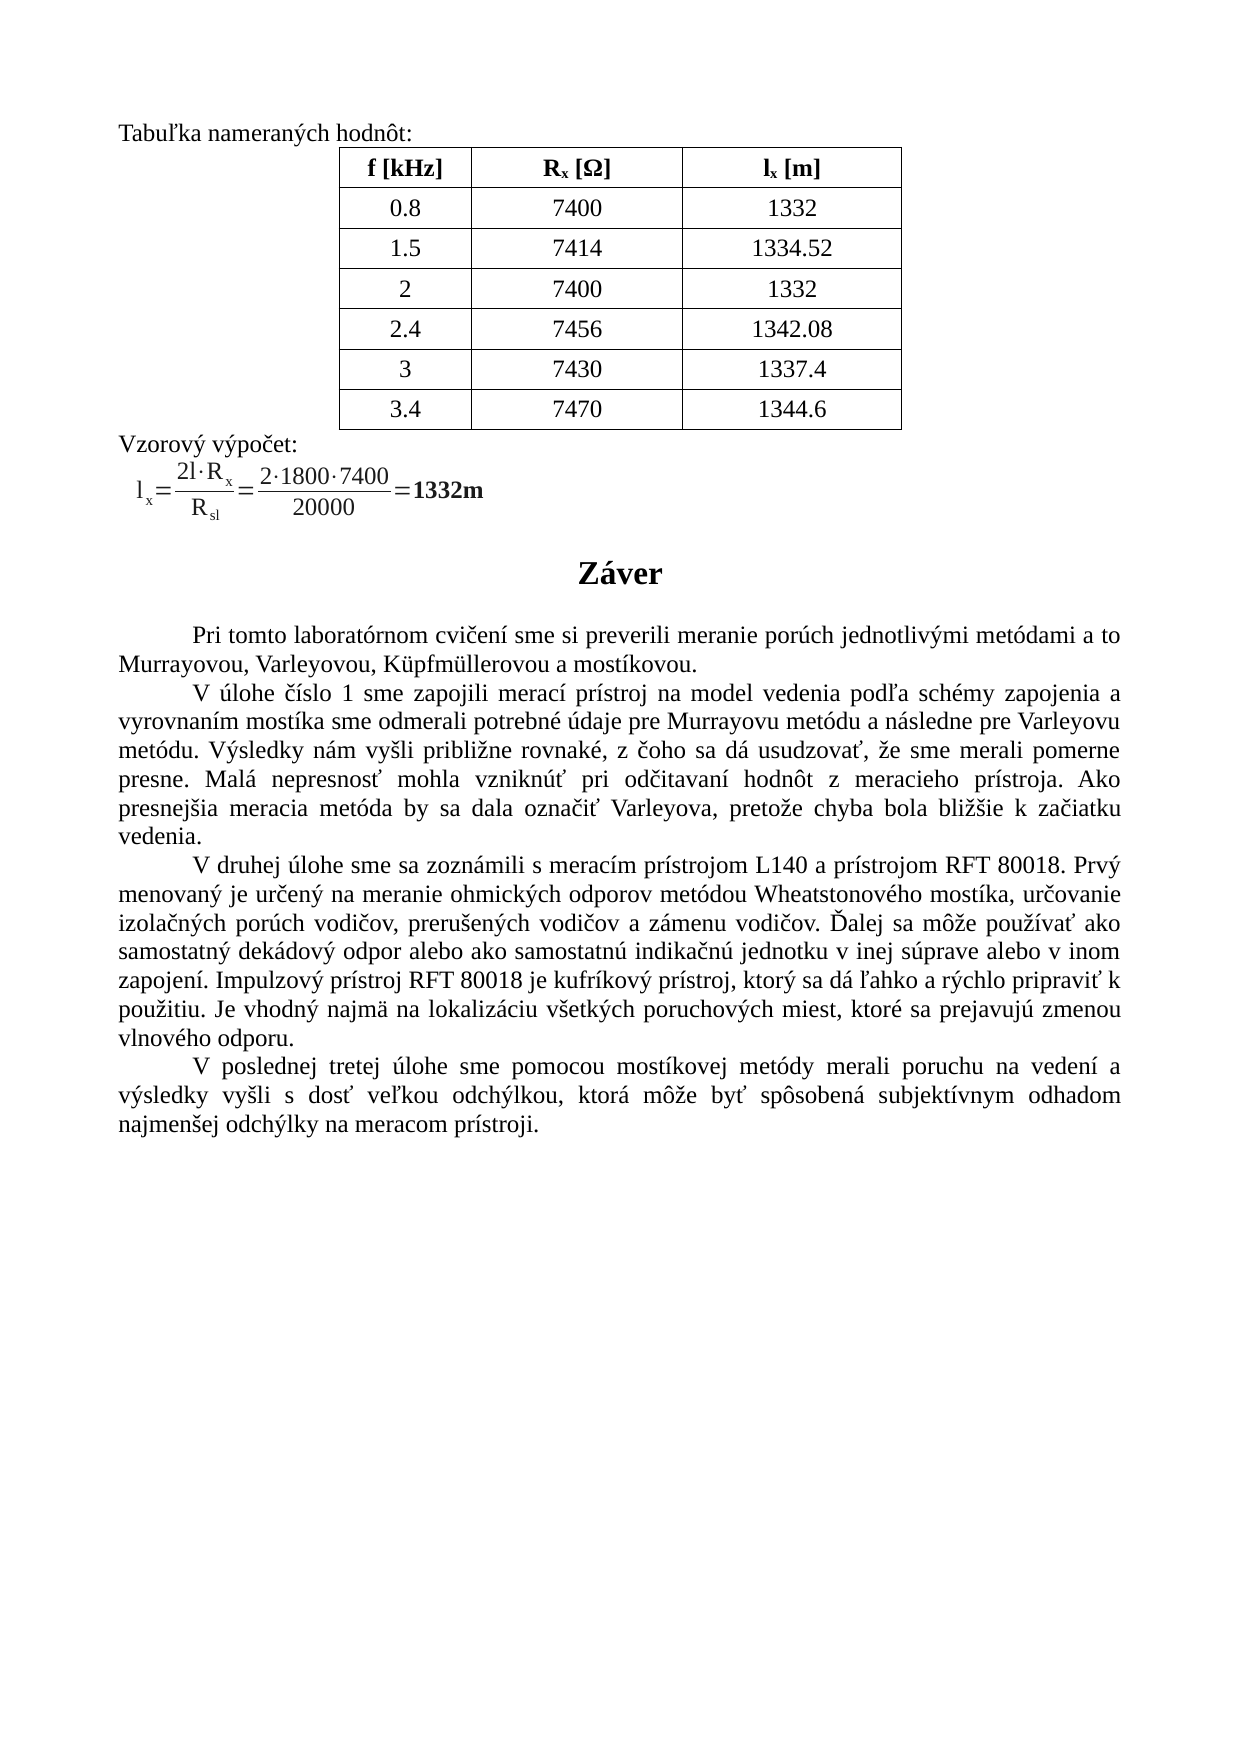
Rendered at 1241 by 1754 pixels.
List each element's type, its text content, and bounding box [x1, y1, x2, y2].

table_cell 1334,52 [683, 229, 901, 268]
text Vzorový výpočet: [118, 429, 1122, 458]
table_cell 1337,4 [683, 350, 901, 389]
table_header lx [m] [683, 148, 901, 187]
table_cell 7470 [472, 390, 682, 429]
table_cell 3 [340, 350, 471, 389]
table_cell 1344,6 [683, 390, 901, 429]
table_cell 1332 [683, 269, 901, 308]
table_cell 1,5 [340, 229, 471, 268]
text V úlohe číslo 1 sme zapojili merací prístroj na model vedenia podľa schémy zapojenia a vyrovnaním mostíka sme odmerali potrebné údaje pre Murrayovu metódu a následne pre Varleyovu metódu. Výsledky nám vyšli približne rovnaké, z čoho sa dá usudzovať, že sme merali pomerne presne. Malá nepresnosť mohla vzniknúť pri odčitavaní hodnôt z meracieho prístroja. Ako presnejšia meracia metóda by sa dala označiť Varleyova, pretože chyba bola bližšie k začiatku vedenia. [118, 678, 1122, 850]
table_header Rx [Ω] [472, 148, 682, 187]
table_cell 7456 [472, 309, 682, 348]
table_cell 3,4 [340, 390, 471, 429]
table_cell 1332 [683, 188, 901, 227]
table_cell 2,4 [340, 309, 471, 348]
text Tabuľka nameraných hodnôt: [118, 118, 1122, 147]
table_cell 2 [340, 269, 471, 308]
table_cell 7430 [472, 350, 682, 389]
table_cell 7400 [472, 188, 682, 227]
table_cell 7414 [472, 229, 682, 268]
table_cell 0,8 [340, 188, 471, 227]
text V poslednej tretej úlohe sme pomocou mostíkovej metódy merali poruchu na vedení a výsledky vyšli s dosť veľkou odchýlkou, ktorá môže byť spôsobená subjektívnym odhadom najmenšej odchýlky na meracom prístroji. [118, 1051, 1122, 1138]
text Záver [118, 553, 1122, 591]
table_cell 1342,08 [683, 309, 901, 348]
table_cell 7400 [472, 269, 682, 308]
table_header f [kHz] [340, 148, 471, 187]
text V druhej úlohe sme sa zoznámili s meracím prístrojom L140 a prístrojom RFT 80018. Prvý menovaný je určený na meranie ohmických odporov metódou Wheatstonového mostíka, určovanie izolačných porúch vodičov, prerušených vodičov a zámenu vodičov. Ďalej sa môže používať ako samostatný dekádový odpor alebo ako samostatnú indikačnú jednotku v inej súprave alebo v inom zapojení. Impulzový prístroj RFT 80018 je kufríkový prístroj, ktorý sa dá ľahko a rýchlo pripraviť k použitiu. Je vhodný najmä na lokalizáciu všetkých poruchových miest, ktoré sa prejavujú zmenou vlnového odporu. [118, 850, 1122, 1051]
text Pri tomto laboratórnom cvičení sme si preverili meranie porúch jednotlivými metódami a to Murrayovou, Varleyovou, Küpfmüllerovou a mostíkovou. [118, 620, 1122, 678]
